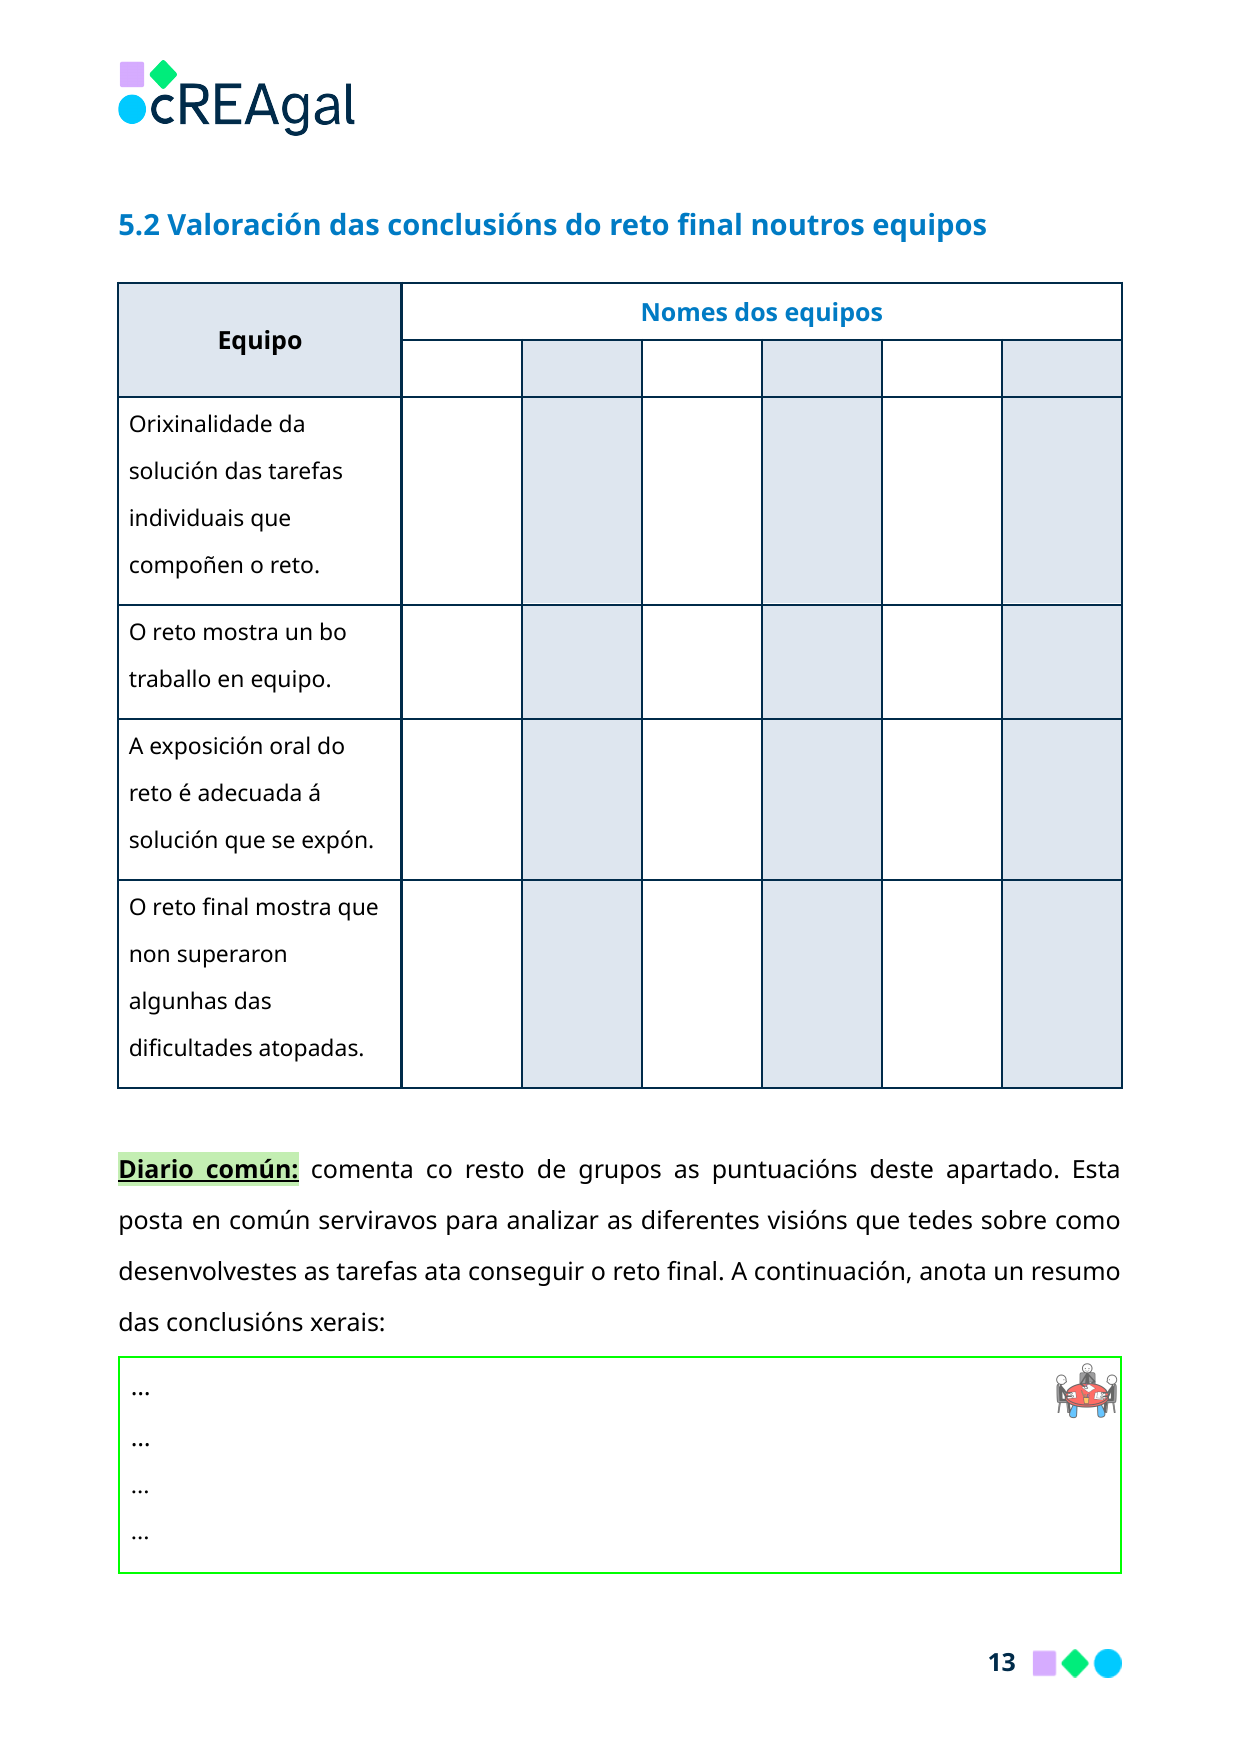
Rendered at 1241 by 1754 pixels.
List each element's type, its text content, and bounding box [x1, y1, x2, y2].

table_cell [403, 720, 521, 879]
table_cell O reto mostra un bo traballo en equipo. [119, 606, 400, 718]
table_cell [643, 341, 761, 396]
text Diario común: comenta co resto de grupos as puntuacións deste apartado. Esta posta en común serviravos para analizar as diferentes visións que tedes sobre como desenvolvestes as tarefas ata conseguir o reto final. A continuación, anota un resumo das conclusións xerais: [118, 1152, 1122, 1339]
table_cell [763, 881, 881, 1087]
table_cell [523, 881, 641, 1087]
table_cell [403, 881, 521, 1087]
table_cell [643, 881, 761, 1087]
table_header Equipo [119, 284, 400, 396]
table_cell [403, 398, 521, 603]
picture [1032, 1649, 1105, 1678]
table_cell [883, 881, 1001, 1087]
table_header … … ... ... [120, 1358, 1120, 1572]
table_cell [763, 398, 881, 603]
picture [1111, 1666, 1122, 1678]
picture [1112, 1649, 1122, 1660]
table_cell [1003, 606, 1121, 718]
table_cell [403, 341, 521, 396]
table_cell [523, 341, 641, 396]
table_cell [1003, 881, 1121, 1087]
table_cell [1003, 720, 1121, 879]
table_cell [523, 720, 641, 879]
table_cell [523, 606, 641, 718]
table_cell [763, 606, 881, 718]
table_cell [883, 398, 1001, 603]
table_cell [643, 606, 761, 718]
table_cell [1003, 341, 1121, 396]
table_cell [763, 720, 881, 879]
table_cell [883, 341, 1001, 396]
table_cell Orixinalidade da solución das tarefas individuais que compoñen o reto. [119, 398, 400, 603]
table_cell [883, 606, 1001, 718]
table_cell A exposición oral do reto é adecuada á solución que se expón. [119, 720, 400, 879]
table_cell [523, 398, 641, 603]
table_cell O reto final mostra que non superaron algunhas das dificultades atopadas. [119, 881, 400, 1087]
table_cell [1003, 398, 1121, 603]
subtitle 5.2 Valoración das conclusións do reto final noutros equipos [118, 204, 1122, 244]
table_cell [883, 720, 1001, 879]
table_cell [643, 398, 761, 603]
table_cell [763, 341, 881, 396]
table_cell [403, 606, 521, 718]
table_header Nomes dos equipos [403, 284, 1121, 339]
picture [118, 60, 355, 136]
table_cell [643, 720, 761, 879]
